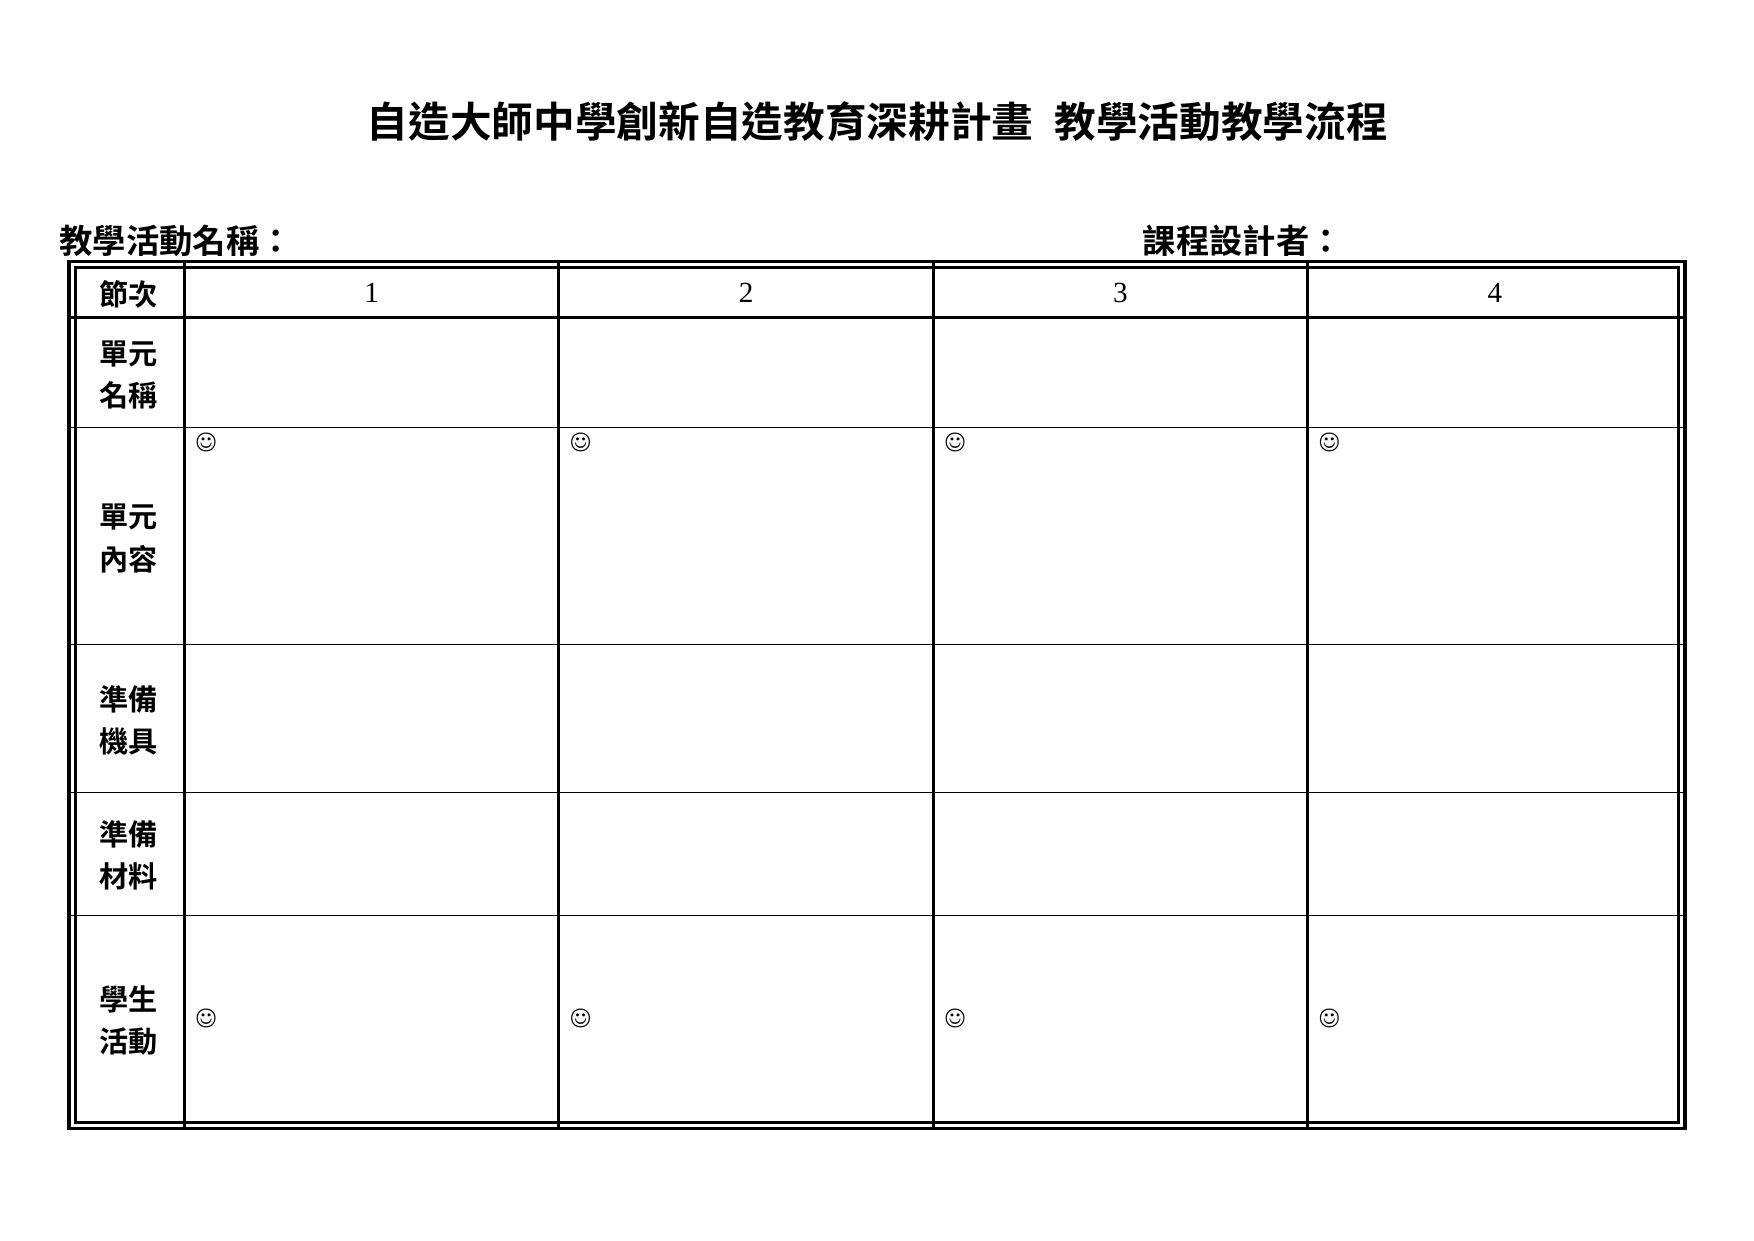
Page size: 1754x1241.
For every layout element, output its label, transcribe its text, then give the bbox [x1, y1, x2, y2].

table_header 3 [935, 269, 1306, 316]
table_cell [186, 428, 557, 644]
table_cell [186, 319, 557, 427]
table_cell 單元 內容 [77, 428, 183, 644]
table_cell [1309, 428, 1677, 644]
table_cell [560, 645, 932, 792]
table_cell 準備 機具 [77, 645, 183, 792]
table_cell 學生 活動 [77, 916, 183, 1121]
table_cell [186, 793, 557, 915]
table_cell 準備 材料 [77, 793, 183, 915]
table_cell 單元 名稱 [77, 319, 183, 427]
table_cell [935, 319, 1306, 427]
text 教學活動名稱： 課程設計者： [59, 197, 1695, 259]
text 自造大師中學創新自造教育深耕計畫 教學活動教學流程 [59, 89, 1695, 149]
table_cell [935, 428, 1306, 644]
table_cell [1309, 793, 1677, 915]
table_cell [560, 319, 932, 427]
table_cell [935, 916, 1306, 1121]
table_cell [560, 428, 932, 644]
table_cell [935, 645, 1306, 792]
table_header 2 [560, 269, 932, 316]
table_cell [186, 645, 557, 792]
table_cell [186, 916, 557, 1121]
table_cell [1309, 319, 1677, 427]
table_cell [935, 793, 1306, 915]
table_header 節次 [72, 263, 183, 316]
table_cell [560, 916, 932, 1121]
table_header 1 [186, 269, 557, 316]
table_cell [1309, 916, 1677, 1121]
table_header 4 [1309, 263, 1682, 316]
table_cell [560, 793, 932, 915]
table_cell [1309, 645, 1677, 792]
